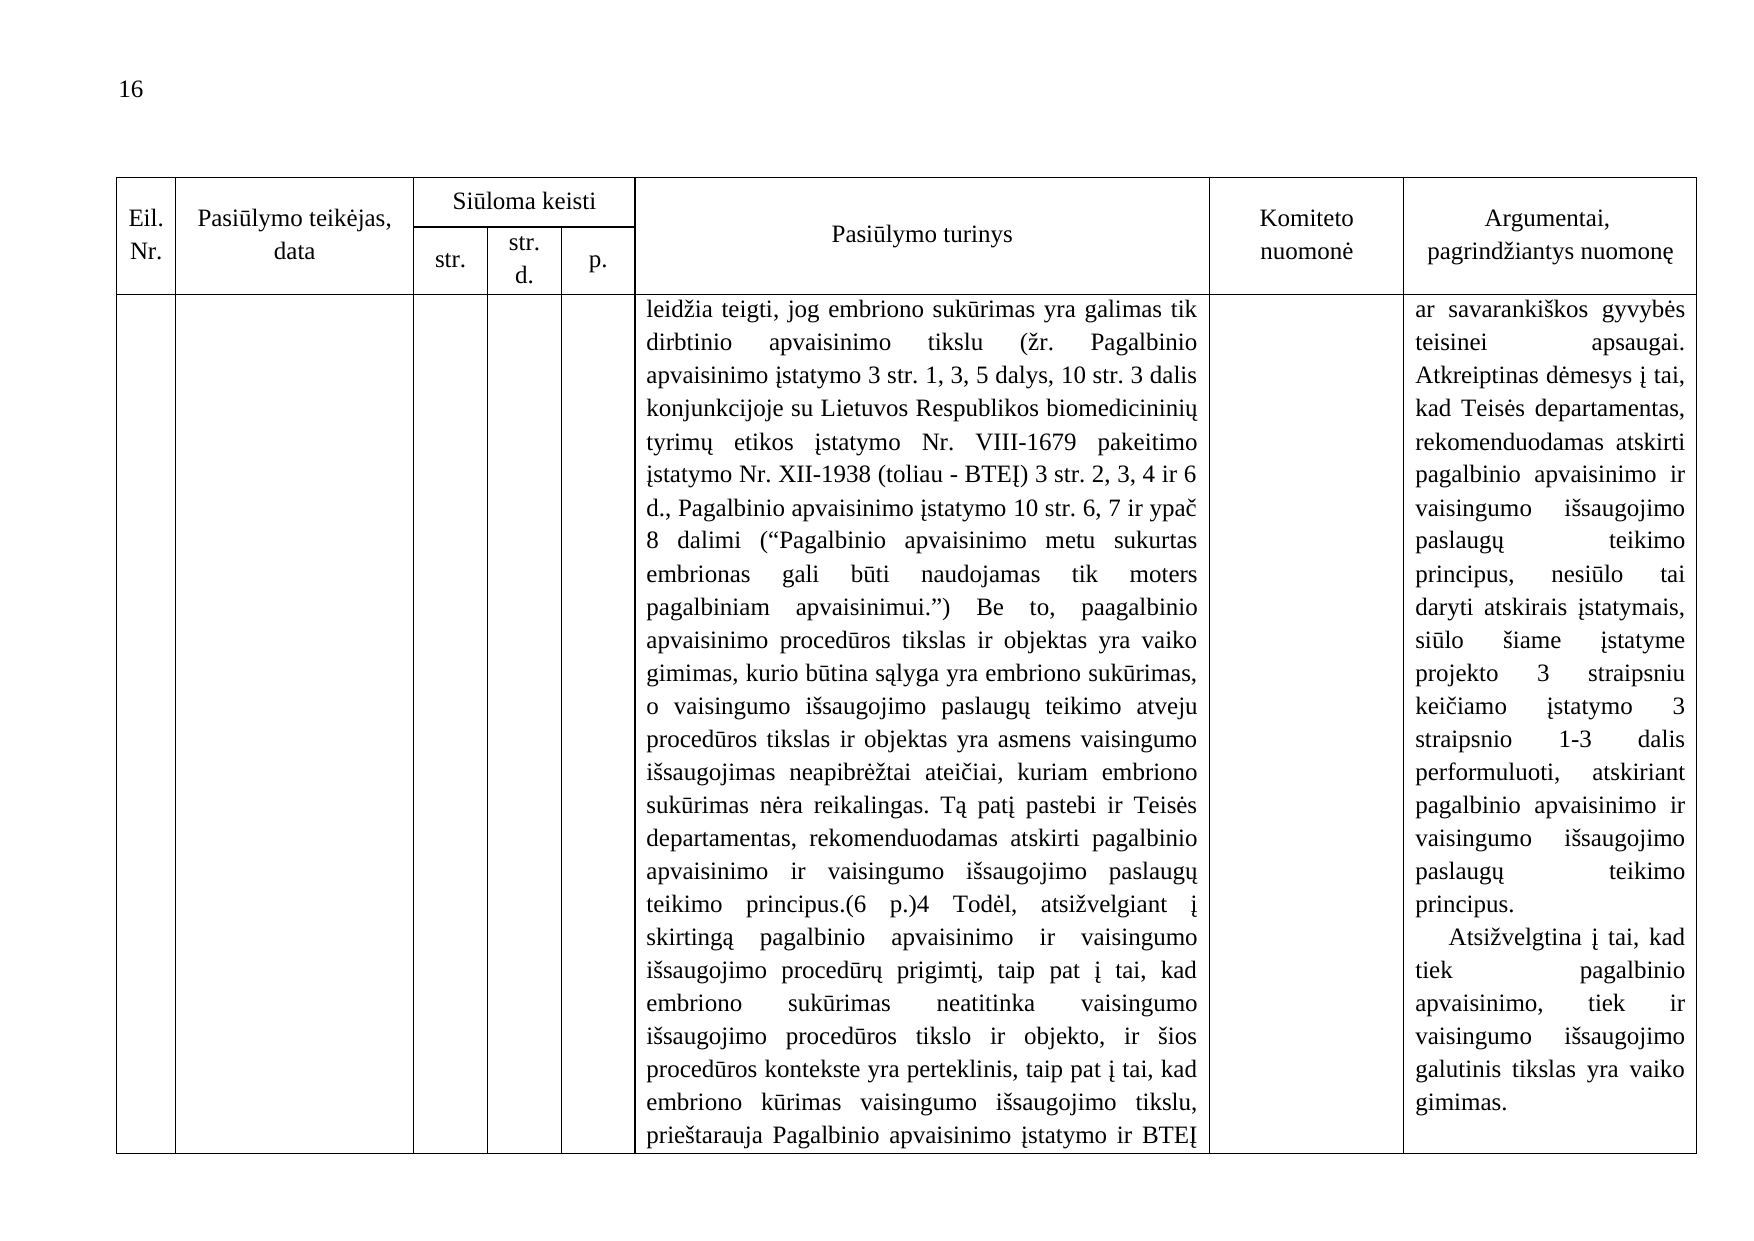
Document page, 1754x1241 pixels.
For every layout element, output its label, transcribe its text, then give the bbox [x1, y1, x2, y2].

table_header Siūloma keisti [414, 178, 634, 226]
table_cell str. [414, 228, 487, 293]
table_header Pasiūlymo turinys [636, 178, 1209, 293]
table_cell [1210, 295, 1403, 1153]
table_header Argumentai, pagrindžiantys nuomonę [1404, 178, 1696, 293]
table_cell leidžia teigti, jog embriono sukūrimas yra galimas tik dirbtinio apvaisinimo tikslu (žr. Pagalbinio apvaisinimo įstatymo 3 str. 1, 3, 5 dalys, 10 str. 3 dalis konjunkcijoje su Lietuvos Respublikos biomedicininių tyrimų etikos įstatymo Nr. VIII-1679 pakeitimo įstatymo Nr. XII-1938 (toliau - BTEĮ) 3 str. 2, 3, 4 ir 6 d., Pagalbinio apvaisinimo įstatymo 10 str. 6, 7 ir ypač 8 dalimi (“Pagalbinio apvaisinimo metu sukurtas embrionas gali būti naudojamas tik moters pagalbiniam apvaisinimui.”) Be to, paagalbinio apvaisinimo procedūros tikslas ir objektas yra vaiko gimimas, kurio būtina sąlyga yra embriono sukūrimas, o vaisingumo išsaugojimo paslaugų teikimo atveju procedūros tikslas ir objektas yra asmens vaisingumo išsaugojimas neapibrėžtai ateičiai, kuriam embriono sukūrimas nėra reikalingas. Tą patį pastebi ir Teisės departamentas, rekomenduodamas atskirti pagalbinio apvaisinimo ir vaisingumo išsaugojimo paslaugų teikimo principus.(6 p.)4 Todėl, atsižvelgiant į skirtingą pagalbinio apvaisinimo ir vaisingumo išsaugojimo procedūrų prigimtį, taip pat į tai, kad embriono sukūrimas neatitinka vaisingumo išsaugojimo procedūros tikslo ir objekto, ir šios procedūros kontekste yra perteklinis, taip pat į tai, kad embriono kūrimas vaisingumo išsaugojimo tikslu, prieštarauja Pagalbinio apvaisinimo įstatymo ir BTEĮ [636, 295, 1209, 1153]
table_header Komiteto nuomonė [1210, 178, 1403, 293]
table_cell p. [562, 228, 634, 293]
table_cell [117, 295, 175, 1153]
table_cell ar savarankiškos gyvybės teisinei apsaugai. Atkreiptinas dėmesys į tai, kad Teisės departamentas, rekomenduodamas atskirti pagalbinio apvaisinimo ir vaisingumo išsaugojimo paslaugų teikimo principus, nesiūlo tai daryti atskirais įstatymais, siūlo šiame įstatyme projekto 3 straipsniu keičiamo įstatymo 3 straipsnio 1-3 dalis performuluoti, atskiriant pagalbinio apvaisinimo ir vaisingumo išsaugojimo paslaugų teikimo principus. Atsižvelgtina į tai, kad tiek pagalbinio apvaisinimo, tiek ir vaisingumo išsaugojimo galutinis tikslas yra vaiko gimimas. [1404, 295, 1696, 1153]
table_cell str. d. [488, 228, 561, 293]
table_cell [414, 295, 487, 1153]
table_cell [488, 295, 561, 1153]
table_header Eil. Nr. [117, 178, 175, 293]
table_cell [562, 295, 634, 1153]
table_cell [176, 295, 413, 1153]
table_header Pasiūlymo teikėjas, data [176, 178, 413, 293]
